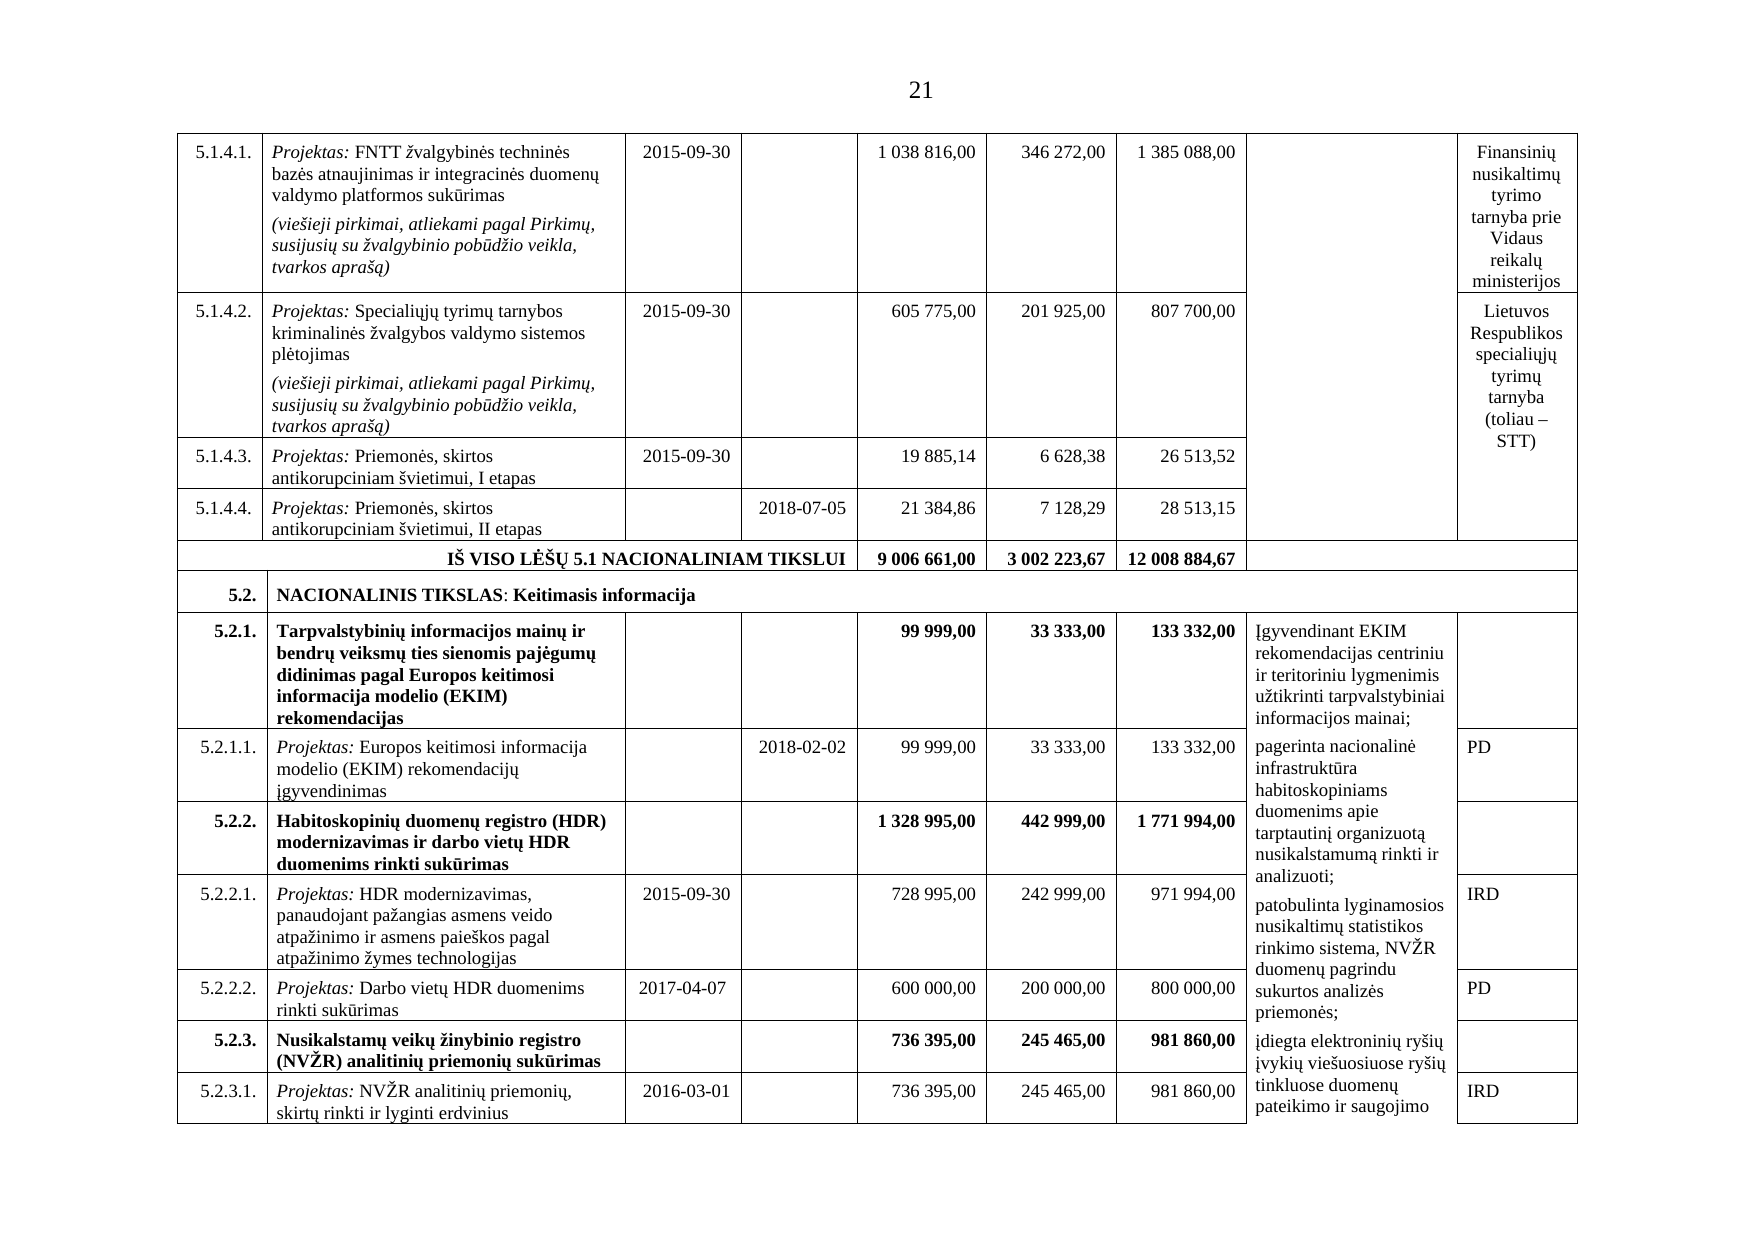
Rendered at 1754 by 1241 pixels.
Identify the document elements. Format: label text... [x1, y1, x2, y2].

table_cell 133 332,00 [1117, 613, 1246, 728]
table_cell PD [1458, 729, 1577, 801]
table_cell 728 995,00 [858, 875, 986, 969]
table_cell 736 395,00 [858, 1021, 986, 1072]
table_cell 981 860,00 [1117, 1073, 1246, 1123]
table_cell Projektas: Priemonės, skirtos antikorupciniam švietimui, II etapas [263, 489, 625, 540]
table_cell 1 385 088,00 [1117, 134, 1246, 292]
table_cell 2015-09-30 [626, 438, 741, 488]
table_cell Projektas: Specialiųjų tyrimų tarnybos kriminalinės žvalgybos valdymo sistemos plėtojimas (viešieji pirkimai, atliekami pagal Pirkimų, susijusių su žvalgybinio pobūdžio veikla, tvarkos aprašą) [263, 293, 625, 437]
table_cell 2018-02-02 [742, 729, 857, 801]
table_cell 807 700,00 [1117, 293, 1246, 437]
table_cell [626, 489, 741, 540]
table_cell 245 465,00 [987, 1073, 1116, 1123]
table_cell 245 465,00 [987, 1021, 1116, 1072]
table_cell 9 006 661,00 [858, 541, 986, 569]
table_cell 2015-09-30 [626, 875, 741, 969]
table_cell [1247, 541, 1577, 569]
table_cell Projektas: Priemonės, skirtos antikorupciniam švietimui, I etapas [263, 438, 625, 488]
table_cell 19 885,14 [858, 438, 986, 488]
table_cell Habitoskopinių duomenų registro (HDR) modernizavimas ir darbo vietų HDR duomenims rinkti sukūrimas [268, 802, 625, 874]
table_cell 5.2.3.1. [178, 1073, 267, 1123]
table_cell 736 395,00 [858, 1073, 986, 1123]
table_cell 5.2.3. [178, 1021, 267, 1072]
table_cell 3 002 223,67 [987, 541, 1116, 569]
table_cell 1 328 995,00 [858, 802, 986, 874]
table_cell Projektas: NVŽR analitinių priemonių, skirtų rinkti ir lyginti erdvinius [268, 1073, 625, 1123]
table_cell 99 999,00 [858, 729, 986, 801]
table_cell Projektas: Darbo vietų HDR duomenims rinkti sukūrimas [268, 970, 625, 1020]
table_cell 1 038 816,00 [858, 134, 986, 292]
table_cell [626, 729, 741, 801]
table_cell 2017-04-07 [626, 970, 741, 1020]
table_cell 2018-07-05 [742, 489, 857, 540]
table_cell [742, 293, 857, 437]
table_cell Projektas: Europos keitimosi informacija modelio (EKIM) rekomendacijų įgyvendinimas [268, 729, 625, 801]
table_cell [1247, 134, 1457, 540]
table_cell 5.2.1.1. [178, 729, 267, 801]
table_cell 2015-09-30 [626, 293, 741, 437]
table_cell PD [1458, 970, 1577, 1020]
table_cell 5.1.4.1. [178, 134, 262, 292]
table_cell 242 999,00 [987, 875, 1116, 969]
table_cell 99 999,00 [858, 613, 986, 728]
table_cell [626, 1021, 741, 1072]
table_cell 26 513,52 [1117, 438, 1246, 488]
table_cell 200 000,00 [987, 970, 1116, 1020]
table_cell [626, 802, 741, 874]
table_cell 5.1.4.3. [178, 438, 262, 488]
table_cell 1 771 994,00 [1117, 802, 1246, 874]
table_cell [626, 613, 741, 728]
table_cell [1458, 802, 1577, 874]
table_cell IRD [1458, 875, 1577, 969]
table_cell Projektas: HDR modernizavimas, panaudojant pažangias asmens veido atpažinimo ir asmens paieškos pagal atpažinimo žymes technologijas [268, 875, 625, 969]
table_cell [742, 1021, 857, 1072]
table_cell [742, 970, 857, 1020]
table_cell NACIONALINIS TIKSLAS: Keitimasis informacija [268, 571, 1577, 612]
table_cell 442 999,00 [987, 802, 1116, 874]
table_cell [742, 438, 857, 488]
table_cell [742, 613, 857, 728]
table_cell 5.2.2.1. [178, 875, 267, 969]
table_cell 133 332,00 [1117, 729, 1246, 801]
table_cell 5.1.4.2. [178, 293, 262, 437]
table_cell [1458, 613, 1577, 728]
table_cell 600 000,00 [858, 970, 986, 1020]
table_cell 12 008 884,67 [1117, 541, 1246, 569]
table_cell 28 513,15 [1117, 489, 1246, 540]
table_cell 605 775,00 [858, 293, 986, 437]
table_cell [742, 802, 857, 874]
table_cell Projektas: FNTT žvalgybinės techninės bazės atnaujinimas ir integracinės duomenų valdymo platformos sukūrimas (viešieji pirkimai, atliekami pagal Pirkimų, susijusių su žvalgybinio pobūdžio veikla, tvarkos aprašą) [263, 134, 625, 292]
table_cell Tarpvalstybinių informacijos mainų ir bendrų veiksmų ties sienomis pajėgumų didinimas pagal Europos keitimosi informacija modelio (EKIM) rekomendacijas [268, 613, 625, 728]
table_cell 2016-03-01 [626, 1073, 741, 1123]
table_cell 33 333,00 [987, 613, 1116, 728]
table_cell IŠ VISO LĖŠŲ 5.1 NACIONALINIAM TIKSLUI [178, 541, 857, 569]
table_cell 800 000,00 [1117, 970, 1246, 1020]
table_cell Lietuvos Respublikos specialiųjų tyrimų tarnyba (toliau –STT) [1458, 293, 1577, 540]
table_cell 2015-09-30 [626, 134, 741, 292]
table_cell [1458, 1021, 1577, 1072]
table_cell [742, 134, 857, 292]
table_cell 21 384,86 [858, 489, 986, 540]
table_cell 5.2. [178, 571, 267, 612]
table_cell 981 860,00 [1117, 1021, 1246, 1072]
table_cell 33 333,00 [987, 729, 1116, 801]
table_cell Nusikalstamų veikų žinybinio registro (NVŽR) analitinių priemonių sukūrimas [268, 1021, 625, 1072]
table_cell [742, 1073, 857, 1123]
table_cell 346 272,00 [987, 134, 1116, 292]
table_cell 201 925,00 [987, 293, 1116, 437]
table_cell 971 994,00 [1117, 875, 1246, 969]
table_cell 7 128,29 [987, 489, 1116, 540]
table_cell 5.1.4.4. [178, 489, 262, 540]
table_cell 6 628,38 [987, 438, 1116, 488]
table_cell 5.2.2. [178, 802, 267, 874]
table_cell Įgyvendinant EKIM rekomendacijas centriniu ir teritoriniu lygmenimis užtikrinti tarpvalstybiniai informacijos mainai; pagerinta nacionalinė infrastruktūra habitoskopiniams duomenims apie tarptautinį organizuotą nusikalstamumą rinkti ir analizuoti; patobulinta lyginamosios nusikaltimų statistikos rinkimo sistema, NVŽR duomenų pagrindu sukurtos analizės priemonės; įdiegta elektroninių ryšių įvykių viešuosiuose ryšių tinkluose duomenų pateikimo ir saugojimo [1247, 613, 1457, 1123]
table_cell [742, 875, 857, 969]
table_cell 5.2.1. [178, 613, 267, 728]
table_cell Finansinių nusikaltimų tyrimo tarnyba prie Vidaus reikalų ministerijos [1458, 134, 1577, 292]
table_cell 5.2.2.2. [178, 970, 267, 1020]
table_cell IRD [1458, 1073, 1577, 1123]
